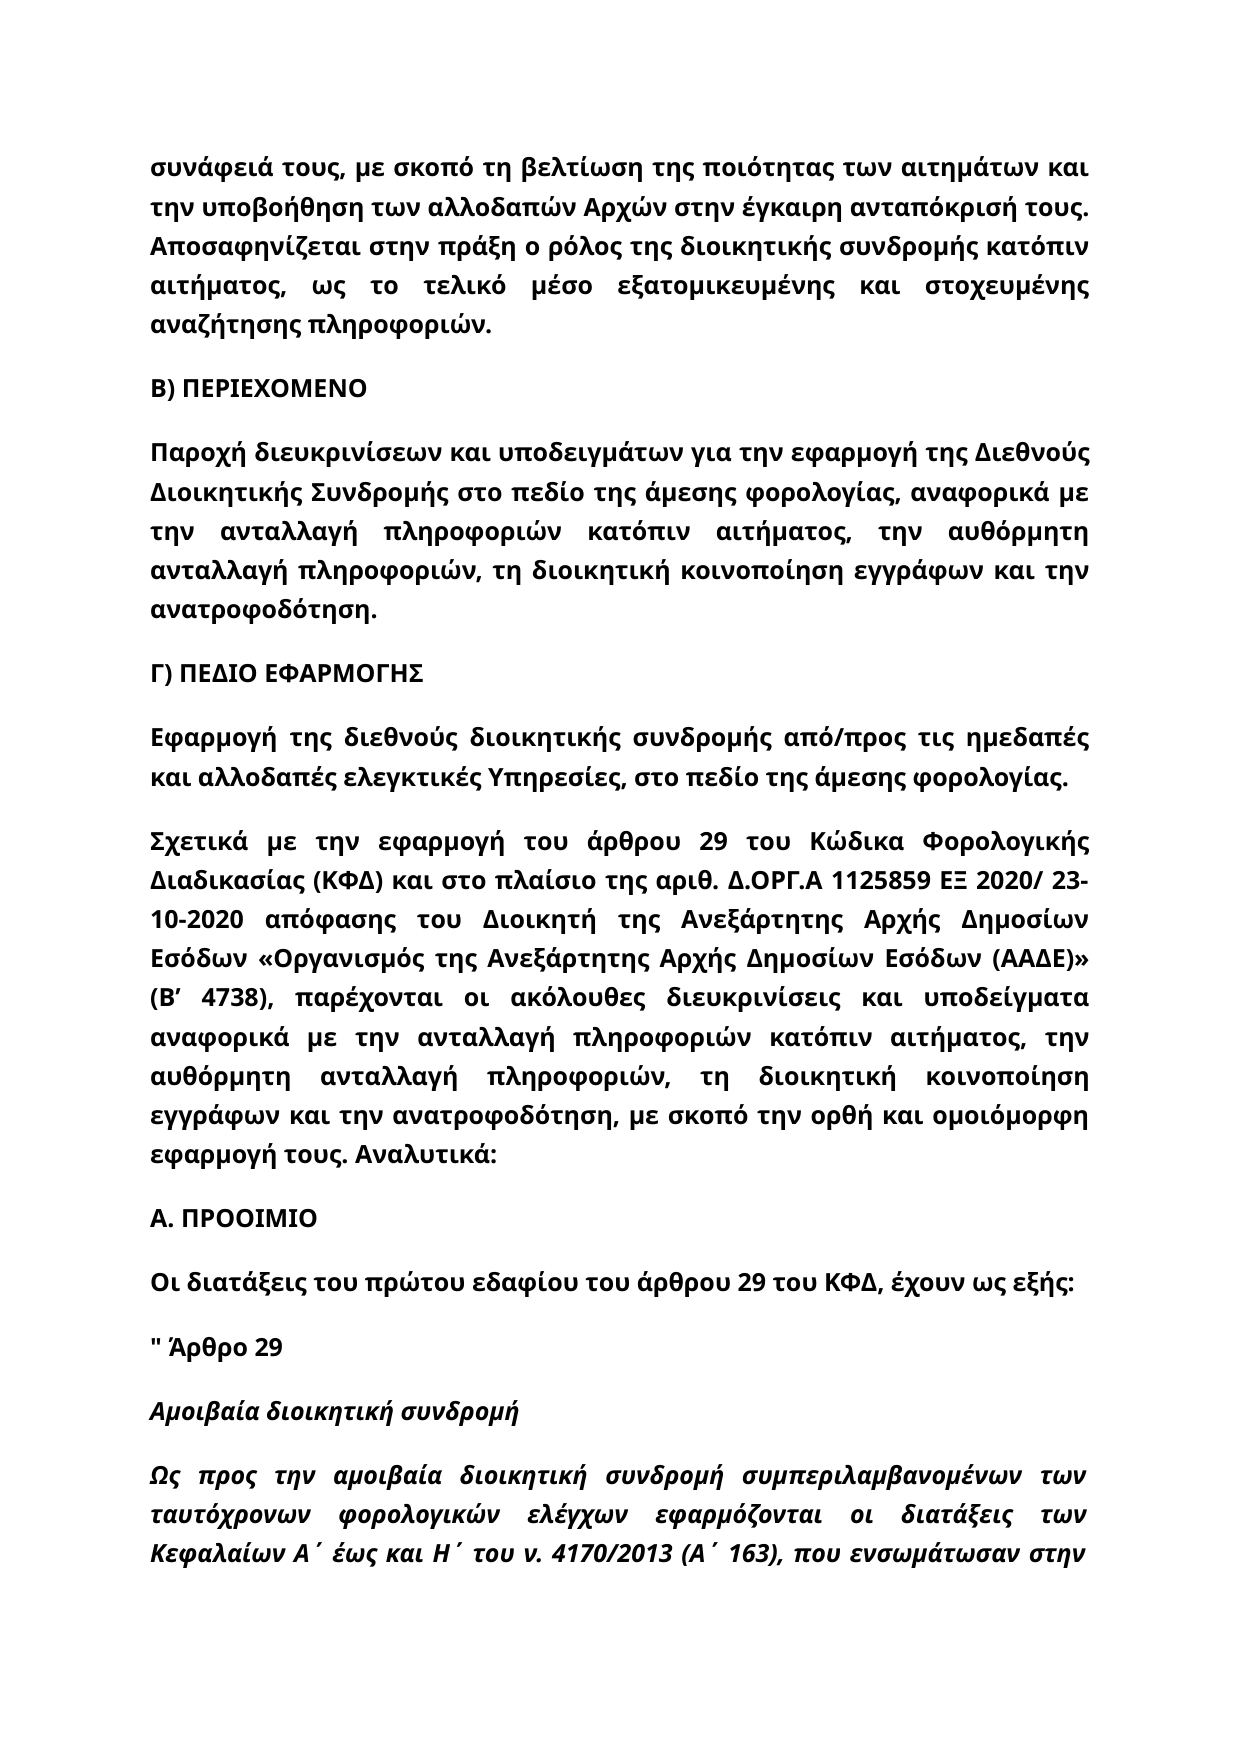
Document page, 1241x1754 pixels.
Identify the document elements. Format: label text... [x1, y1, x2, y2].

text Β) ΠΕΡΙΕΧΟΜΕΝΟ [150, 371, 1090, 405]
text " Άρθρο 29 [150, 1329, 1090, 1363]
text Γ) ΠΕΔΙΟ ΕΦΑΡΜΟΓΗΣ [150, 656, 1090, 690]
text Σχετικά με την εφαρμογή του άρθρου 29 του Κώδικα Φορολογικής Διαδικασίας (ΚΦΔ) και στο πλαίσιο της αριθ. Δ.ΟΡΓ.Α 1125859 ΕΞ 2020/ 23-10-2020 απόφασης του Διοικητή της Ανεξάρτητης Αρχής Δημοσίων Εσόδων «Οργανισμός της Ανεξάρτητης Αρχής Δημοσίων Εσόδων (ΑΑΔΕ)» (Β’ 4738), παρέχονται οι ακόλουθες διευκρινίσεις και υποδείγματα αναφορικά με την ανταλλαγή πληροφοριών κατόπιν αιτήματος, την αυθόρμητη ανταλλαγή πληροφοριών, τη διοικητική κοινοποίηση εγγράφων και την ανατροφοδότηση, με σκοπό την ορθή και ομοιόμορφη εφαρμογή τους. Αναλυτικά: [150, 823, 1090, 1171]
text συνάφειά τους, με σκοπό τη βελτίωση της ποιότητας των αιτημάτων και την υποβοήθηση των αλλοδαπών Αρχών στην έγκαιρη ανταπόκρισή τους. Αποσαφηνίζεται στην πράξη ο ρόλος της διοικητικής συνδρομής κατόπιν αιτήματος, ως το τελικό μέσο εξατομικευμένης και στοχευμένης αναζήτησης πληροφοριών. [150, 150, 1090, 341]
text Α. ΠΡΟΟΙΜΙΟ [150, 1201, 1090, 1235]
text Αμοιβαία διοικητική συνδρομή [150, 1393, 1090, 1427]
text Εφαρμογή της διεθνούς διοικητικής συνδρομής από/προς τις ημεδαπές και αλλοδαπές ελεγκτικές Υπηρεσίες, στο πεδίο της άμεσης φορολογίας. [150, 720, 1090, 793]
text Οι διατάξεις του πρώτου εδαφίου του άρθρου 29 του ΚΦΔ, έχουν ως εξής: [150, 1265, 1090, 1299]
text Ως προς την αμοιβαία διοικητική συνδρομή συμπεριλαμβανομένων των ταυτόχρονων φορολογικών ελέγχων εφαρμόζονται οι διατάξεις των Κεφαλαίων Α΄ έως και Η΄ του ν. 4170/2013 (Α΄ 163), που ενσωμάτωσαν στην [150, 1457, 1090, 1570]
text Παροχή διευκρινίσεων και υποδειγμάτων για την εφαρμογή της Διεθνούς Διοικητικής Συνδρομής στο πεδίο της άμεσης φορολογίας, αναφορικά με την ανταλλαγή πληροφοριών κατόπιν αιτήματος, την αυθόρμητη ανταλλαγή πληροφοριών, τη διοικητική κοινοποίηση εγγράφων και την ανατροφοδότηση. [150, 435, 1090, 626]
